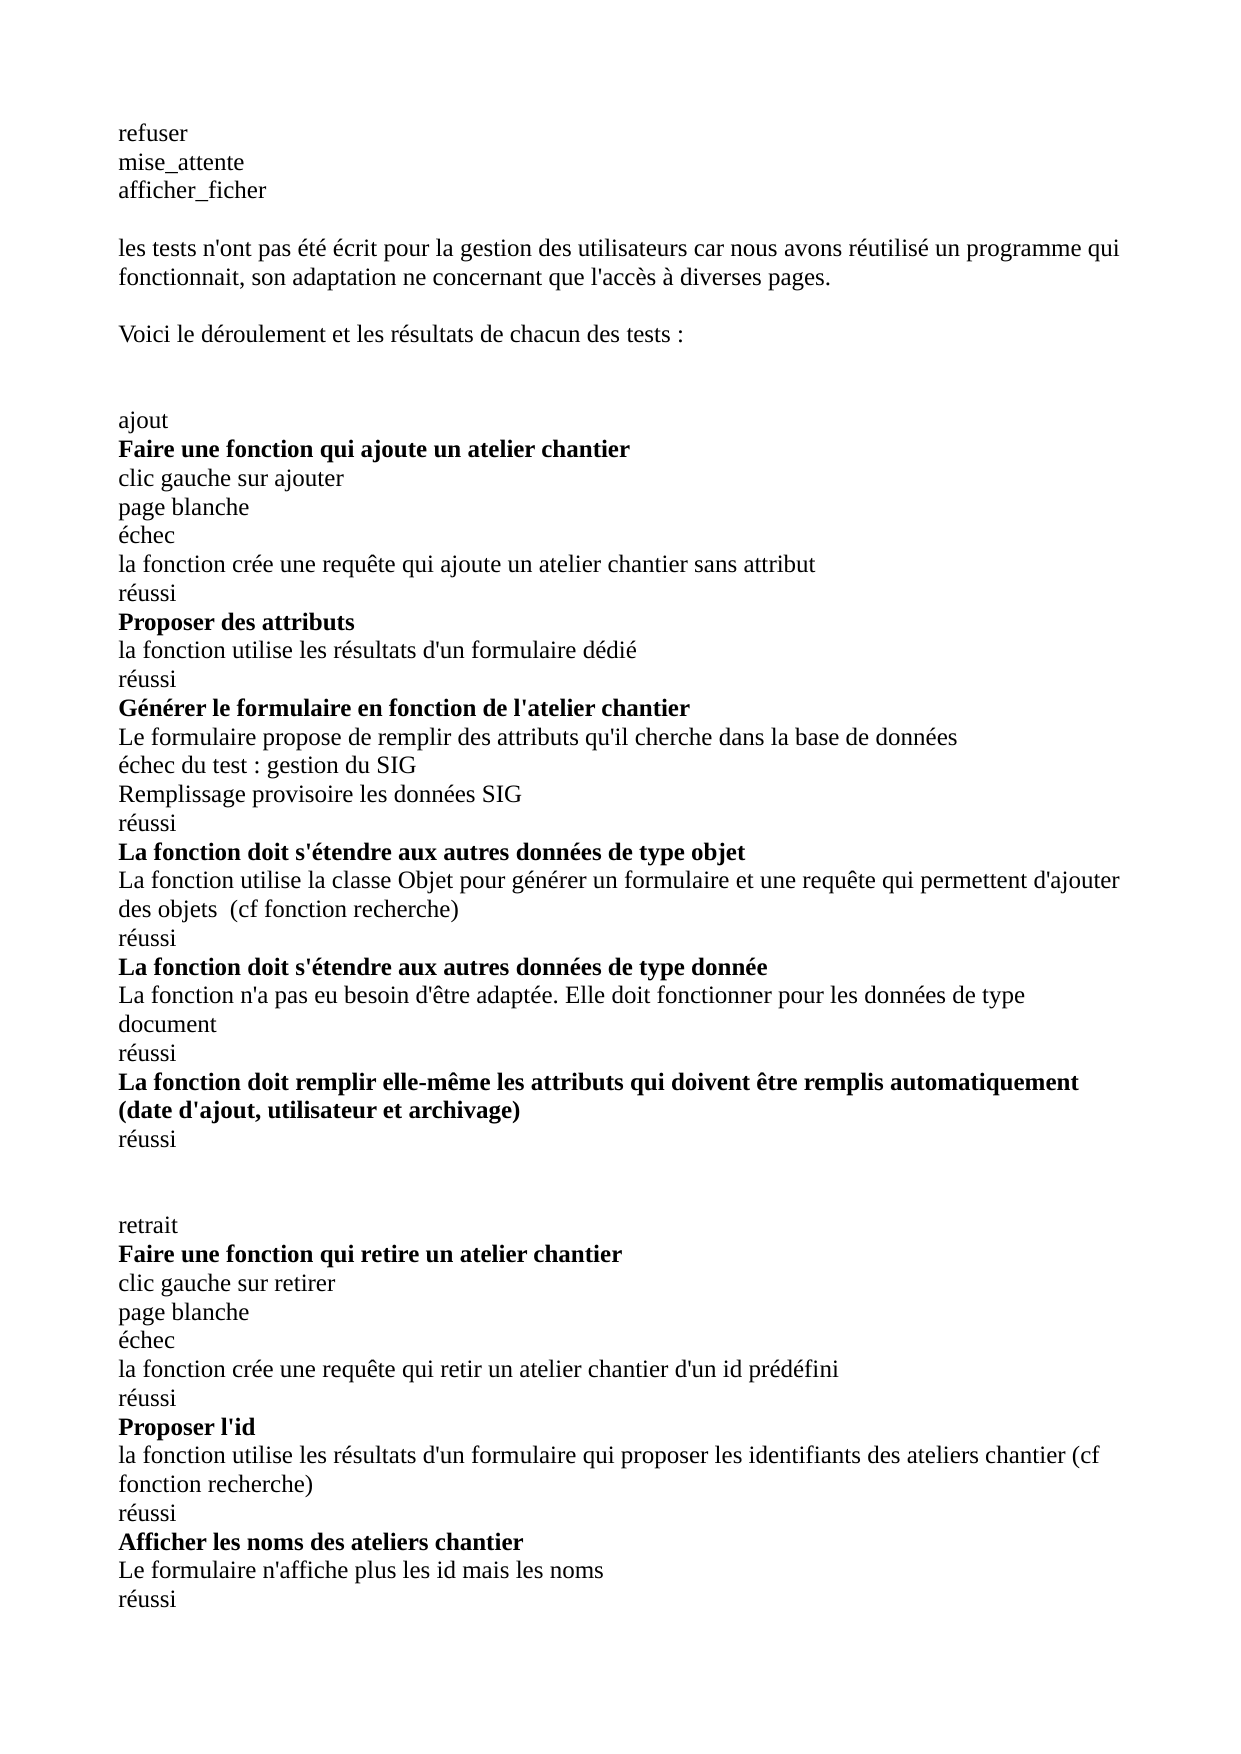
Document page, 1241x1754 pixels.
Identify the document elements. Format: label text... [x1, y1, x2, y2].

text mise_attente [118, 147, 1122, 176]
text clic gauche sur ajouter [118, 463, 1122, 492]
text réussi [118, 923, 1122, 952]
text échec [118, 1326, 1122, 1354]
text échec du test : gestion du SIG [118, 751, 1122, 779]
text réussi [118, 1124, 1122, 1153]
text réussi [118, 1383, 1122, 1412]
text La fonction utilise la classe Objet pour générer un formulaire et une requête qui permettent d'ajouter des objets (cf fonction recherche) [118, 866, 1122, 923]
text réussi [118, 808, 1122, 837]
text Faire une fonction qui retire un atelier chantier [118, 1239, 1122, 1268]
text clic gauche sur retirer [118, 1268, 1122, 1297]
text Voici le déroulement et les résultats de chacun des tests : [118, 319, 1122, 348]
text réussi [118, 664, 1122, 693]
text échec [118, 521, 1122, 549]
text réussi [118, 1584, 1122, 1613]
text Remplissage provisoire les données SIG [118, 779, 1122, 808]
text réussi [118, 1038, 1122, 1067]
text afficher_ficher [118, 176, 1122, 204]
text réussi [118, 578, 1122, 607]
text Proposer des attributs [118, 607, 1122, 636]
text la fonction utilise les résultats d'un formulaire dédié [118, 636, 1122, 664]
text les tests n'ont pas été écrit pour la gestion des utilisateurs car nous avons réutilisé un programme qui fonctionnait, son adaptation ne concernant que l'accès à diverses pages. [118, 233, 1122, 291]
text La fonction doit s'étendre aux autres données de type objet [118, 837, 1122, 866]
text ajout [118, 406, 1122, 434]
text la fonction crée une requête qui retir un atelier chantier d'un id prédéfini [118, 1354, 1122, 1383]
text Faire une fonction qui ajoute un atelier chantier [118, 434, 1122, 463]
text réussi [118, 1498, 1122, 1527]
text page blanche [118, 492, 1122, 521]
text Le formulaire propose de remplir des attributs qu'il cherche dans la base de données [118, 722, 1122, 751]
text Afficher les noms des ateliers chantier [118, 1527, 1122, 1556]
text Générer le formulaire en fonction de l'atelier chantier [118, 693, 1122, 722]
text La fonction doit remplir elle-même les attributs qui doivent être remplis automatiquement (date d'ajout, utilisateur et archivage) [118, 1067, 1122, 1124]
text refuser [118, 118, 1122, 147]
text la fonction utilise les résultats d'un formulaire qui proposer les identifiants des ateliers chantier (cf fonction recherche) [118, 1441, 1122, 1498]
text Proposer l'id [118, 1412, 1122, 1441]
text Le formulaire n'affiche plus les id mais les noms [118, 1556, 1122, 1584]
text La fonction doit s'étendre aux autres données de type donnée [118, 952, 1122, 981]
text La fonction n'a pas eu besoin d'être adaptée. Elle doit fonctionner pour les données de type document [118, 981, 1122, 1038]
text page blanche [118, 1297, 1122, 1326]
text la fonction crée une requête qui ajoute un atelier chantier sans attribut [118, 549, 1122, 578]
text retrait [118, 1211, 1122, 1239]
